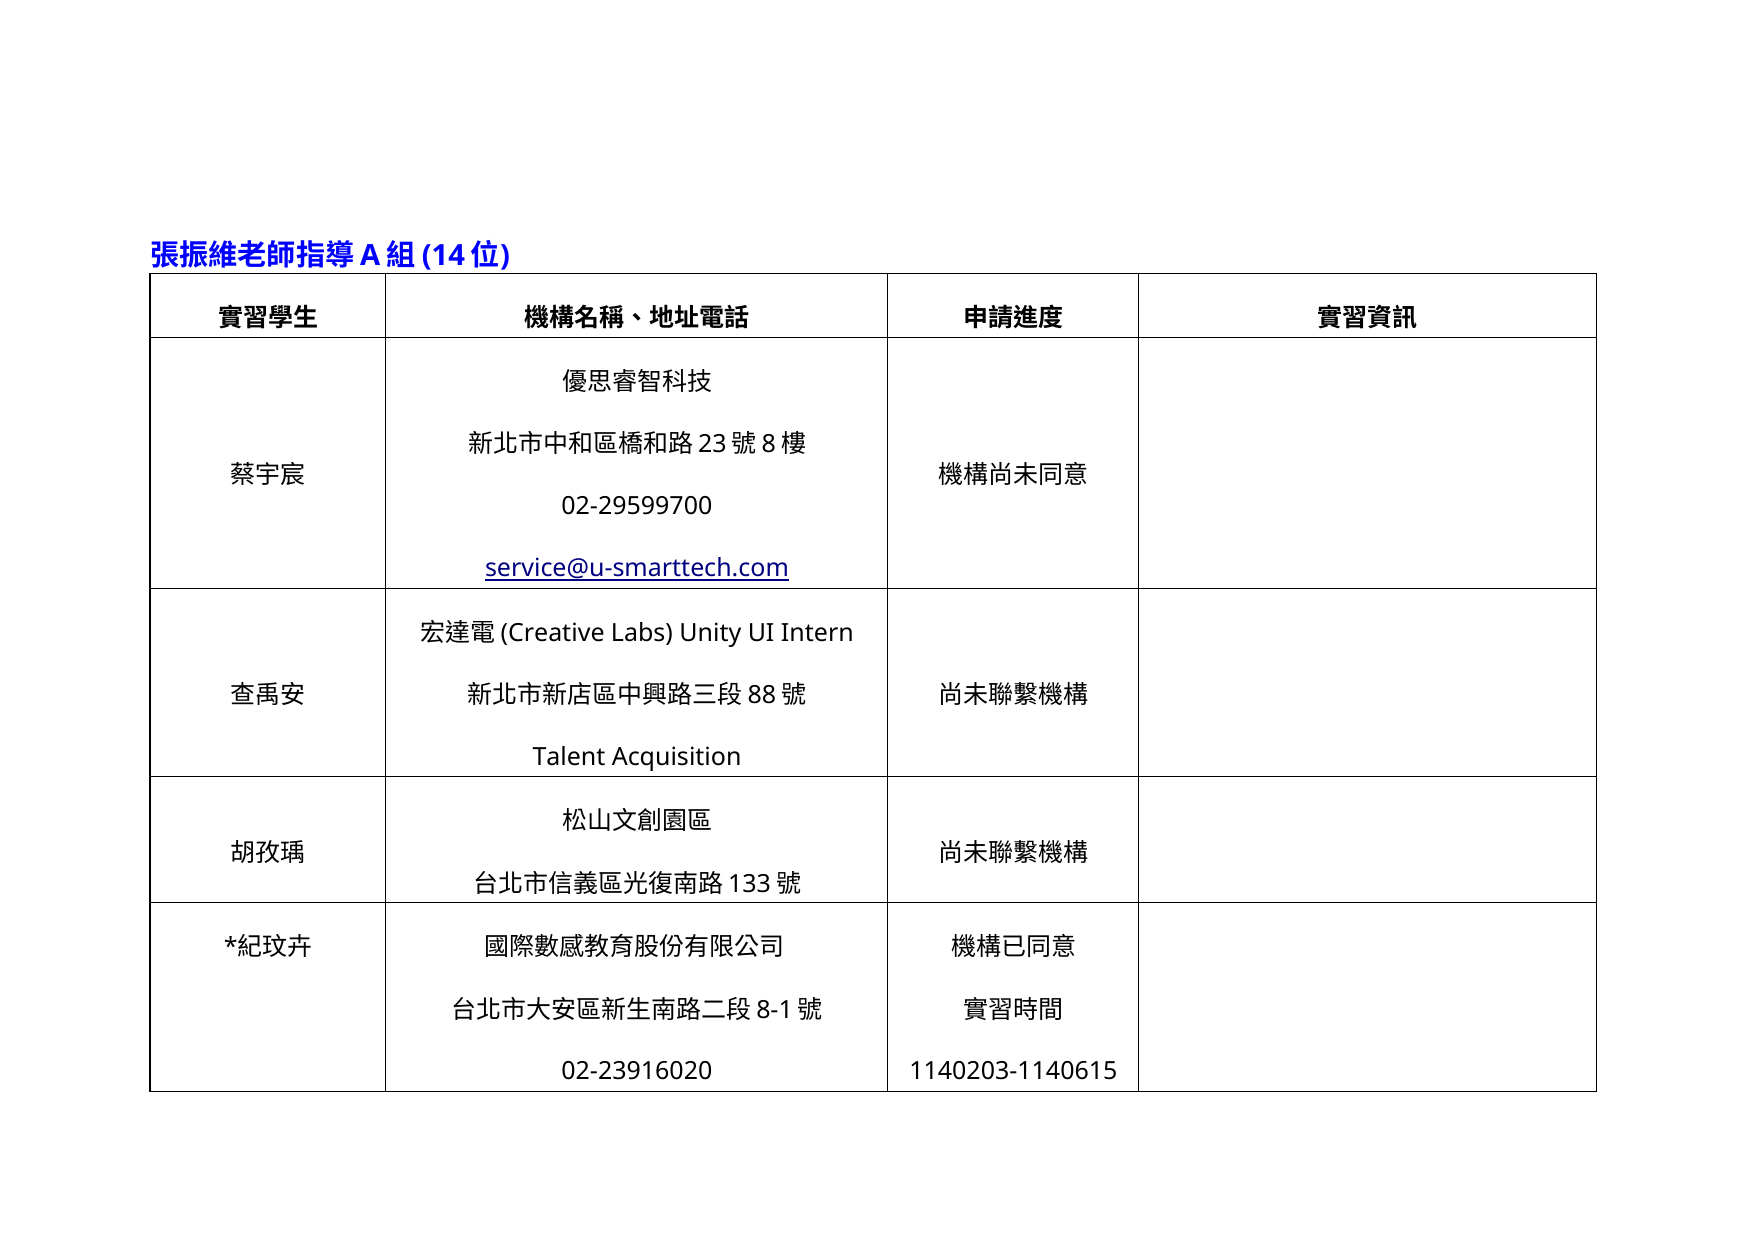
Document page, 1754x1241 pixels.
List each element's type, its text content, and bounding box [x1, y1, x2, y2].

table_cell *紀玟卉 [151, 903, 385, 1091]
table_header 機構名稱、地址電話 [386, 274, 887, 337]
table_cell 查禹安 [151, 589, 385, 776]
table_header 申請進度 [888, 274, 1138, 337]
table_cell 尚未聯繫機構 [888, 589, 1138, 776]
table_cell 松山文創園區 台北市信義區光復南路133號 [386, 777, 887, 902]
table_cell 優思睿智科技 新北市中和區橋和路23號8樓 02-29599700 service@u-smarttech.com [386, 338, 887, 588]
table_cell 國際數感教育股份有限公司 台北市大安區新生南路二段8-1號 02-23916020 [386, 903, 887, 1091]
table_cell [1139, 338, 1596, 588]
table_cell 胡孜瑀 [151, 777, 385, 902]
table_cell 機構已同意 實習時間 1140203-1140615 [888, 903, 1138, 1091]
table_cell [1139, 903, 1596, 1091]
table_cell [1139, 777, 1596, 902]
table_cell [1139, 589, 1596, 776]
table_header 實習資訊 [1139, 274, 1596, 337]
text 張振維老師指導 A組 (14位) [150, 211, 1604, 273]
table_cell 宏達電 (Creative Labs) Unity UI Intern 新北市新店區中興路三段88號 Talent Acquisition [386, 589, 887, 776]
table_header 實習學生 [151, 274, 385, 337]
table_cell 尚未聯繫機構 [888, 777, 1138, 902]
table_cell 機構尚未同意 [888, 338, 1138, 588]
table_cell 蔡宇宸 [151, 338, 385, 588]
